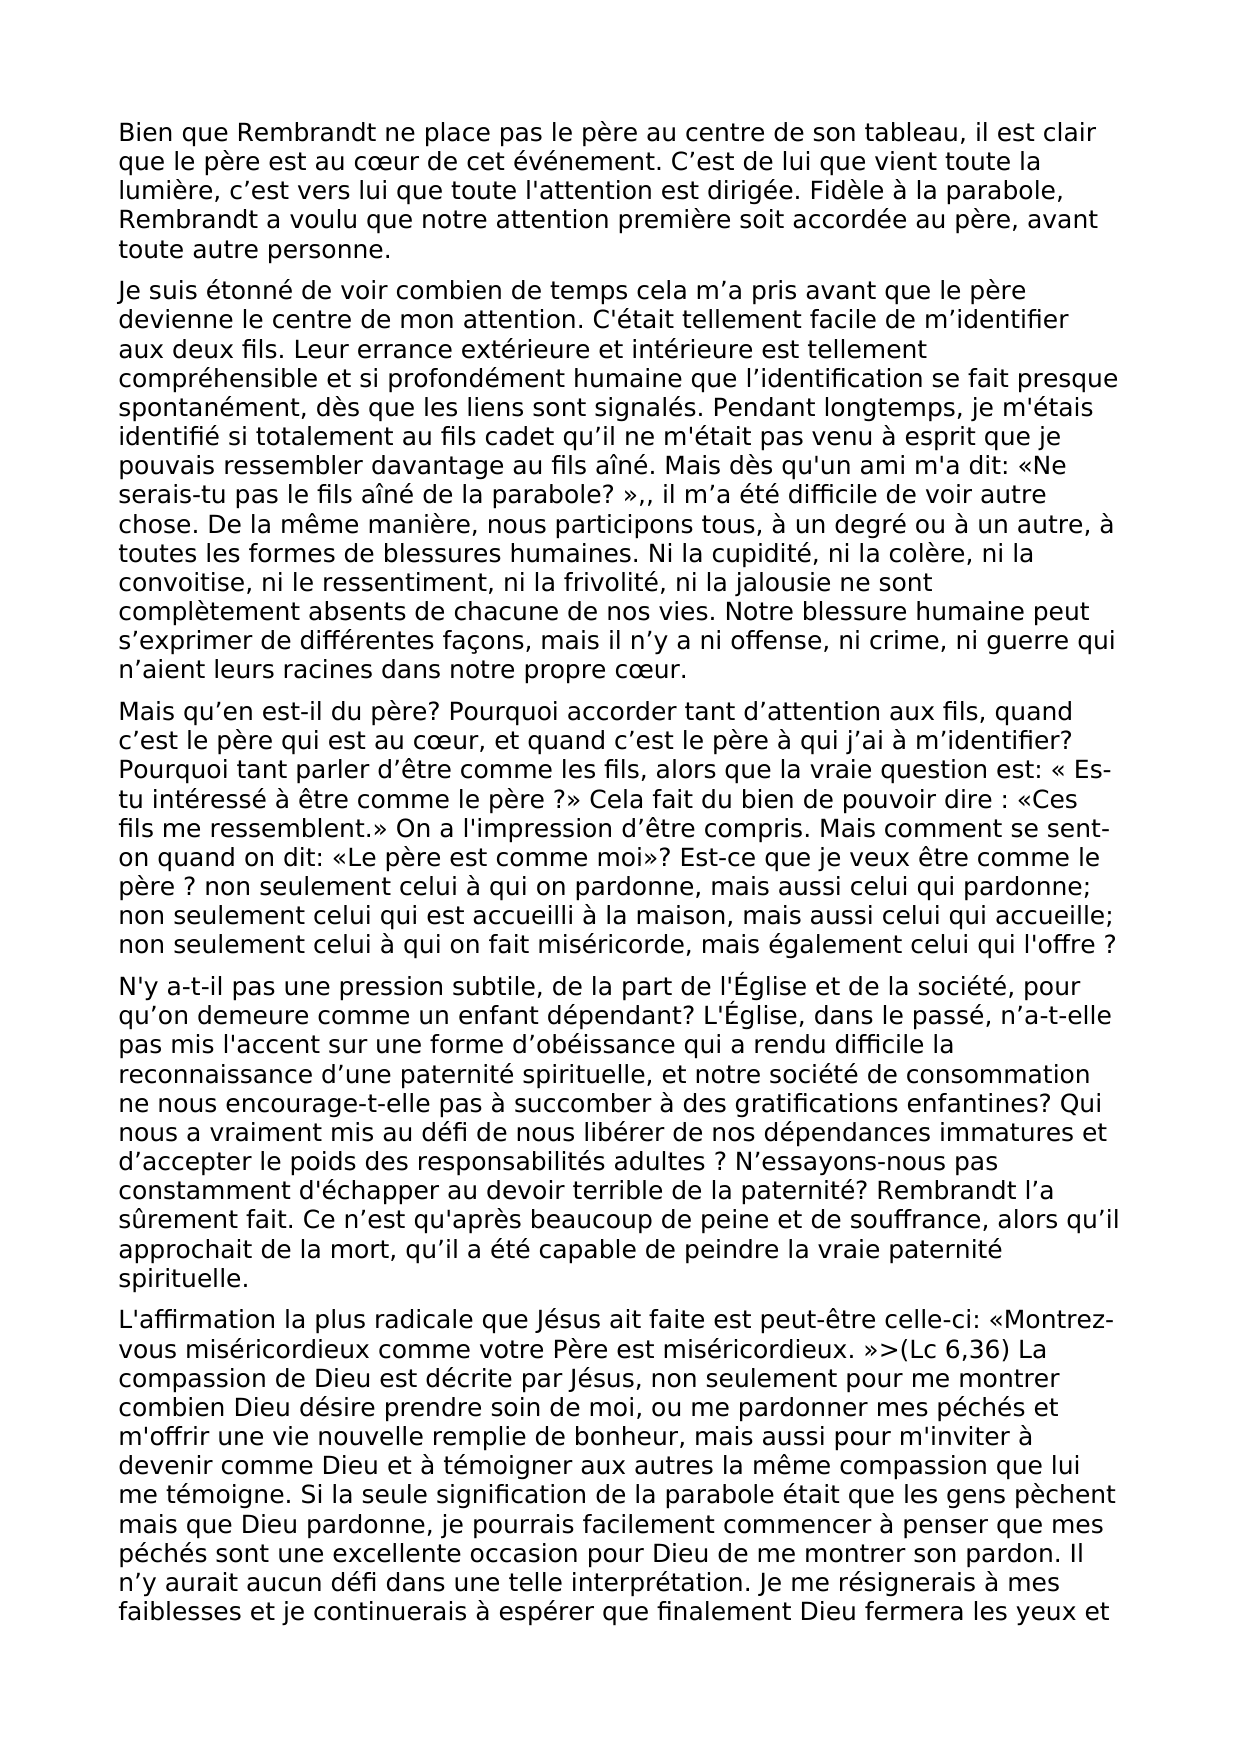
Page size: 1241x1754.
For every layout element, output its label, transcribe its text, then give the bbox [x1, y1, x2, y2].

text Mais qu’en est-il du père? Pourquoi accorder tant d’attention aux fils, quand c’est le père qui est au cœur, et quand c’est le père à qui j’ai à m’identifier? Pourquoi tant parler d’être comme les fils, alors que la vraie question est: « Es-tu intéressé à être comme le père ?» Cela fait du bien de pouvoir dire : «Ces fils me ressemblent.» On a l'impression d’être compris. Mais comment se sent-on quand on dit: «Le père est comme moi»? Est-ce que je veux être comme le père ? non seulement celui à qui on pardonne, mais aussi celui qui pardonne; non seulement celui qui est accueilli à la maison, mais aussi celui qui accueille; non seulement celui à qui on fait miséricorde, mais également celui qui l'offre ? [118, 697, 1122, 960]
text Bien que Rembrandt ne place pas le père au centre de son tableau, il est clair que le père est au cœur de cet événement. C’est de lui que vient toute la lumière, c’est vers lui que toute l'attention est dirigée. Fidèle à la parabole, Rembrandt a voulu que notre attention première soit accordée au père, avant toute autre personne. [118, 118, 1122, 264]
text N'y a-t-il pas une pression subtile, de la part de l'Église et de la société, pour qu’on demeure comme un enfant dépendant? L'Église, dans le passé, n’a-t-elle pas mis l'accent sur une forme d’obéissance qui a rendu difficile la reconnaissance d’une paternité spirituelle, et notre société de consommation ne nous encourage-t-elle pas à succomber à des gratifications enfantines? Qui nous a vraiment mis au défi de nous libérer de nos dépendances immatures et d’accepter le poids des responsabilités adultes ? N’essayons-nous pas constamment d'échapper au devoir terrible de la paternité? Rembrandt l’a sûrement fait. Ce n’est qu'après beaucoup de peine et de souffrance, alors qu’il approchait de la mort, qu’il a été capable de peindre la vraie paternité spirituelle. [118, 972, 1122, 1293]
text L'affirmation la plus radicale que Jésus ait faite est peut-être celle-ci: «Montrez-vous miséricordieux comme votre Père est miséricordieux. »>(Lc 6,36) La compassion de Dieu est décrite par Jésus, non seulement pour me montrer combien Dieu désire prendre soin de moi, ou me pardonner mes péchés et m'offrir une vie nouvelle remplie de bonheur, mais aussi pour m'inviter à devenir comme Dieu et à témoigner aux autres la même compassion que lui me témoigne. Si la seule signification de la parabole était que les gens pèchent mais que Dieu pardonne, je pourrais facilement commencer à penser que mes péchés sont une excellente occasion pour Dieu de me montrer son pardon. Il n’y aurait aucun défi dans une telle interprétation. Je me résignerais à mes faiblesses et je continuerais à espérer que finalement Dieu fermera les yeux et [118, 1306, 1122, 1626]
text Je suis étonné de voir combien de temps cela m’a pris avant que le père devienne le centre de mon attention. C'était tellement facile de m’identifier aux deux fils. Leur errance extérieure et intérieure est tellement compréhensible et si profondément humaine que l’identification se fait presque spontanément, dès que les liens sont signalés. Pendant longtemps, je m'étais identifié si totalement au fils cadet qu’il ne m'était pas venu à esprit que je pouvais ressembler davantage au fils aîné. Mais dès qu'un ami m'a dit: «Ne serais-tu pas le fils aîné de la parabole? »,, il m’a été difficile de voir autre chose. De la même manière, nous participons tous, à un degré ou à un autre, à toutes les formes de blessures humaines. Ni la cupidité, ni la colère, ni la convoitise, ni le ressentiment, ni la frivolité, ni la jalousie ne sont complètement absents de chacune de nos vies. Notre blessure humaine peut s’exprimer de différentes façons, mais il n’y a ni offense, ni crime, ni guerre qui n’aient leurs racines dans notre propre cœur. [118, 276, 1122, 685]
